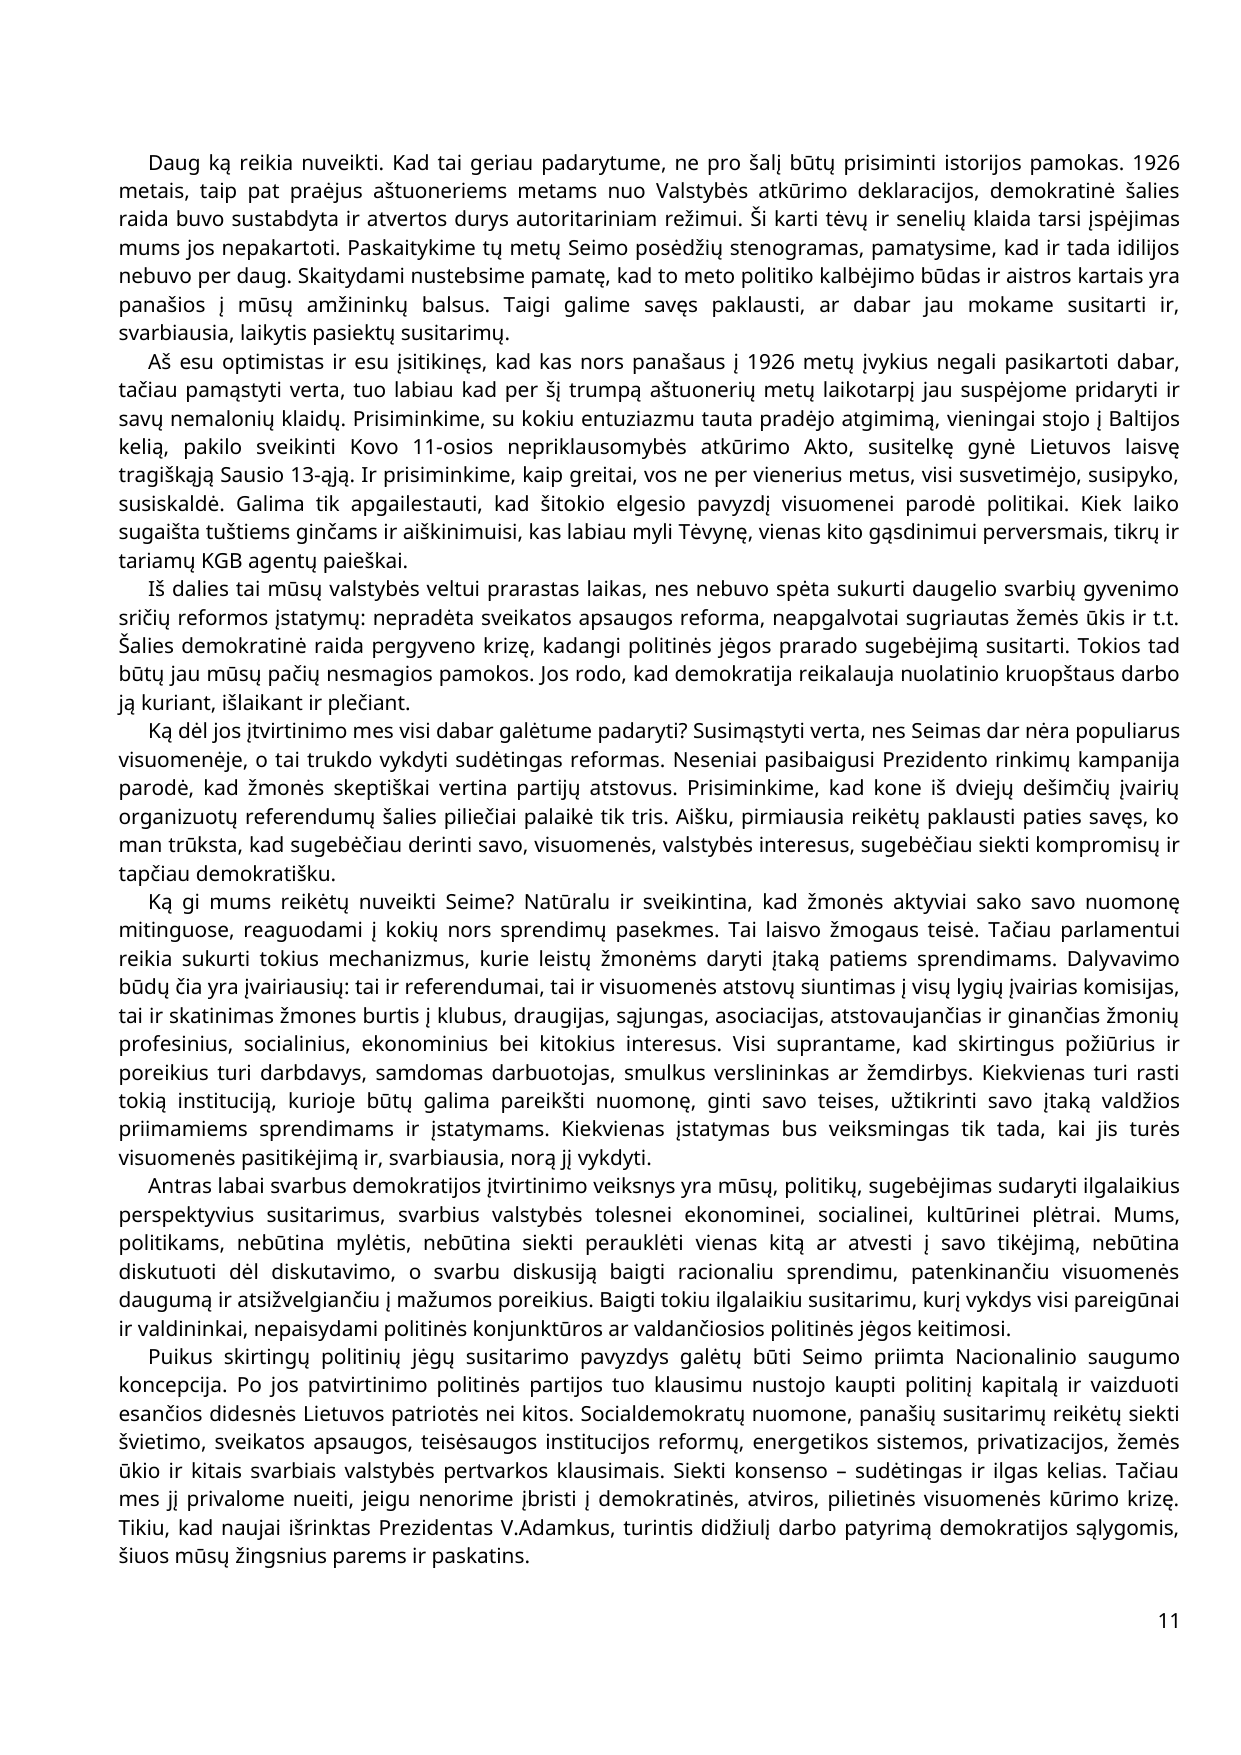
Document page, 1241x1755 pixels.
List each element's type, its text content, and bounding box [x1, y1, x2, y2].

text Aš esu optimistas ir esu įsitikinęs, kad kas nors panašaus į 1926 metų įvykius negali pasikartoti dabar, tačiau pamąstyti verta, tuo labiau kad per šį trumpą aštuonerių metų laikotarpį jau suspėjome pridaryti ir savų nemalonių klaidų. Prisiminkime, su kokiu entuziazmu tauta pradėjo atgimimą, vieningai stojo į Baltijos kelią, pakilo sveikinti Kovo 11-osios nepriklausomybės atkūrimo Akto, susitelkę gynė Lietuvos laisvę tragiškąją Sausio 13-ąją. Ir prisiminkime, kaip greitai, vos ne per vienerius metus, visi susvetimėjo, susipyko, susiskaldė. Galima tik apgailestauti, kad šitokio elgesio pavyzdį visuomenei parodė politikai. Kiek laiko sugaišta tuštiems ginčams ir aiškinimuisi, kas labiau myli Tėvynę, vienas kito gąsdinimui perversmais, tikrų ir tariamų KGB agentų paieškai. [118, 347, 1181, 574]
text Ką gi mums reikėtų nuveikti Seime? Natūralu ir sveikintina, kad žmonės aktyviai sako savo nuomonę mitinguose, reaguodami į kokių nors sprendimų pasekmes. Tai laisvo žmogaus teisė. Tačiau parlamentui reikia sukurti tokius mechanizmus, kurie leistų žmonėms daryti įtaką patiems sprendimams. Dalyvavimo būdų čia yra įvairiausių: tai ir referendumai, tai ir visuomenės atstovų siuntimas į visų lygių įvairias komisijas, tai ir skatinimas žmones burtis į klubus, draugijas, sąjungas, asociacijas, atstovaujančias ir ginančias žmonių profesinius, socialinius, ekonominius bei kitokius interesus. Visi suprantame, kad skirtingus požiūrius ir poreikius turi darbdavys, samdomas darbuotojas, smulkus verslininkas ar žemdirbys. Kiekvienas turi rasti tokią instituciją, kurioje būtų galima pareikšti nuomonę, ginti savo teises, užtikrinti savo įtaką valdžios priimamiems sprendimams ir įstatymams. Kiekvienas įstatymas bus veiksmingas tik tada, kai jis turės visuomenės pasitikėjimą ir, svarbiausia, norą jį vykdyti. [118, 887, 1181, 1171]
text Puikus skirtingų politinių jėgų susitarimo pavyzdys galėtų būti Seimo priimta Nacionalinio saugumo koncepcija. Po jos patvirtinimo politinės partijos tuo klausimu nustojo kaupti politinį kapitalą ir vaizduoti esančios didesnės Lietuvos patriotės nei kitos. Socialdemokratų nuomone, panašių susitarimų reikėtų siekti švietimo, sveikatos apsaugos, teisėsaugos institucijos reformų, energetikos sistemos, privatizacijos, žemės ūkio ir kitais svarbiais valstybės pertvarkos klausimais. Siekti konsenso – sudėtingas ir ilgas kelias. Tačiau mes jį privalome nueiti, jeigu nenorime įbristi į demokratinės, atviros, pilietinės visuomenės kūrimo krizę. Tikiu, kad naujai išrinktas Prezidentas V.Adamkus, turintis didžiulį darbo patyrimą demokratijos sąlygomis, šiuos mūsų žingsnius parems ir paskatins. [118, 1342, 1181, 1569]
text Ką dėl jos įtvirtinimo mes visi dabar galėtume padaryti? Susimąstyti verta, nes Seimas dar nėra populiarus visuomenėje, o tai trukdo vykdyti sudėtingas reformas. Neseniai pasibaigusi Prezidento rinkimų kampanija parodė, kad žmonės skeptiškai vertina partijų atstovus. Prisiminkime, kad kone iš dviejų dešimčių įvairių organizuotų referendumų šalies piliečiai palaikė tik tris. Aišku, pirmiausia reikėtų paklausti paties savęs, ko man trūksta, kad sugebėčiau derinti savo, visuomenės, valstybės interesus, sugebėčiau siekti kompromisų ir tapčiau demokratišku. [118, 716, 1181, 887]
text Antras labai svarbus demokratijos įtvirtinimo veiksnys yra mūsų, politikų, sugebėjimas sudaryti ilgalaikius perspektyvius susitarimus, svarbius valstybės tolesnei ekonominei, socialinei, kultūrinei plėtrai. Mums, politikams, nebūtina mylėtis, nebūtina siekti perauklėti vienas kitą ar atvesti į savo tikėjimą, nebūtina diskutuoti dėl diskutavimo, o svarbu diskusiją baigti racionaliu sprendimu, patenkinančiu visuomenės daugumą ir atsižvelgiančiu į mažumos poreikius. Baigti tokiu ilgalaikiu susitarimu, kurį vykdys visi pareigūnai ir valdininkai, nepaisydami politinės konjunktūros ar valdančiosios politinės jėgos keitimosi. [118, 1171, 1181, 1342]
text Daug ką reikia nuveikti. Kad tai geriau padarytume, ne pro šalį būtų prisiminti istorijos pamokas. 1926 metais, taip pat praėjus aštuoneriems metams nuo Valstybės atkūrimo deklaracijos, demokratinė šalies raida buvo sustabdyta ir atvertos durys autoritariniam režimui. Ši karti tėvų ir senelių klaida tarsi įspėjimas mums jos nepakartoti. Paskaitykime tų metų Seimo posėdžių stenogramas, pamatysime, kad ir tada idilijos nebuvo per daug. Skaitydami nustebsime pamatę, kad to meto politiko kalbėjimo būdas ir aistros kartais yra panašios į mūsų amžininkų balsus. Taigi galime savęs paklausti, ar dabar jau mokame susitarti ir, svarbiausia, laikytis pasiektų susitarimų. [118, 148, 1181, 347]
text Iš dalies tai mūsų valstybės veltui prarastas laikas, nes nebuvo spėta sukurti daugelio svarbių gyvenimo sričių reformos įstatymų: nepradėta sveikatos apsaugos reforma, neapgalvotai sugriautas žemės ūkis ir t.t. Šalies demokratinė raida pergyveno krizę, kadangi politinės jėgos prarado sugebėjimą susitarti. Tokios tad būtų jau mūsų pačių nesmagios pamokos. Jos rodo, kad demokratija reikalauja nuolatinio kruopštaus darbo ją kuriant, išlaikant ir plečiant. [118, 574, 1181, 716]
